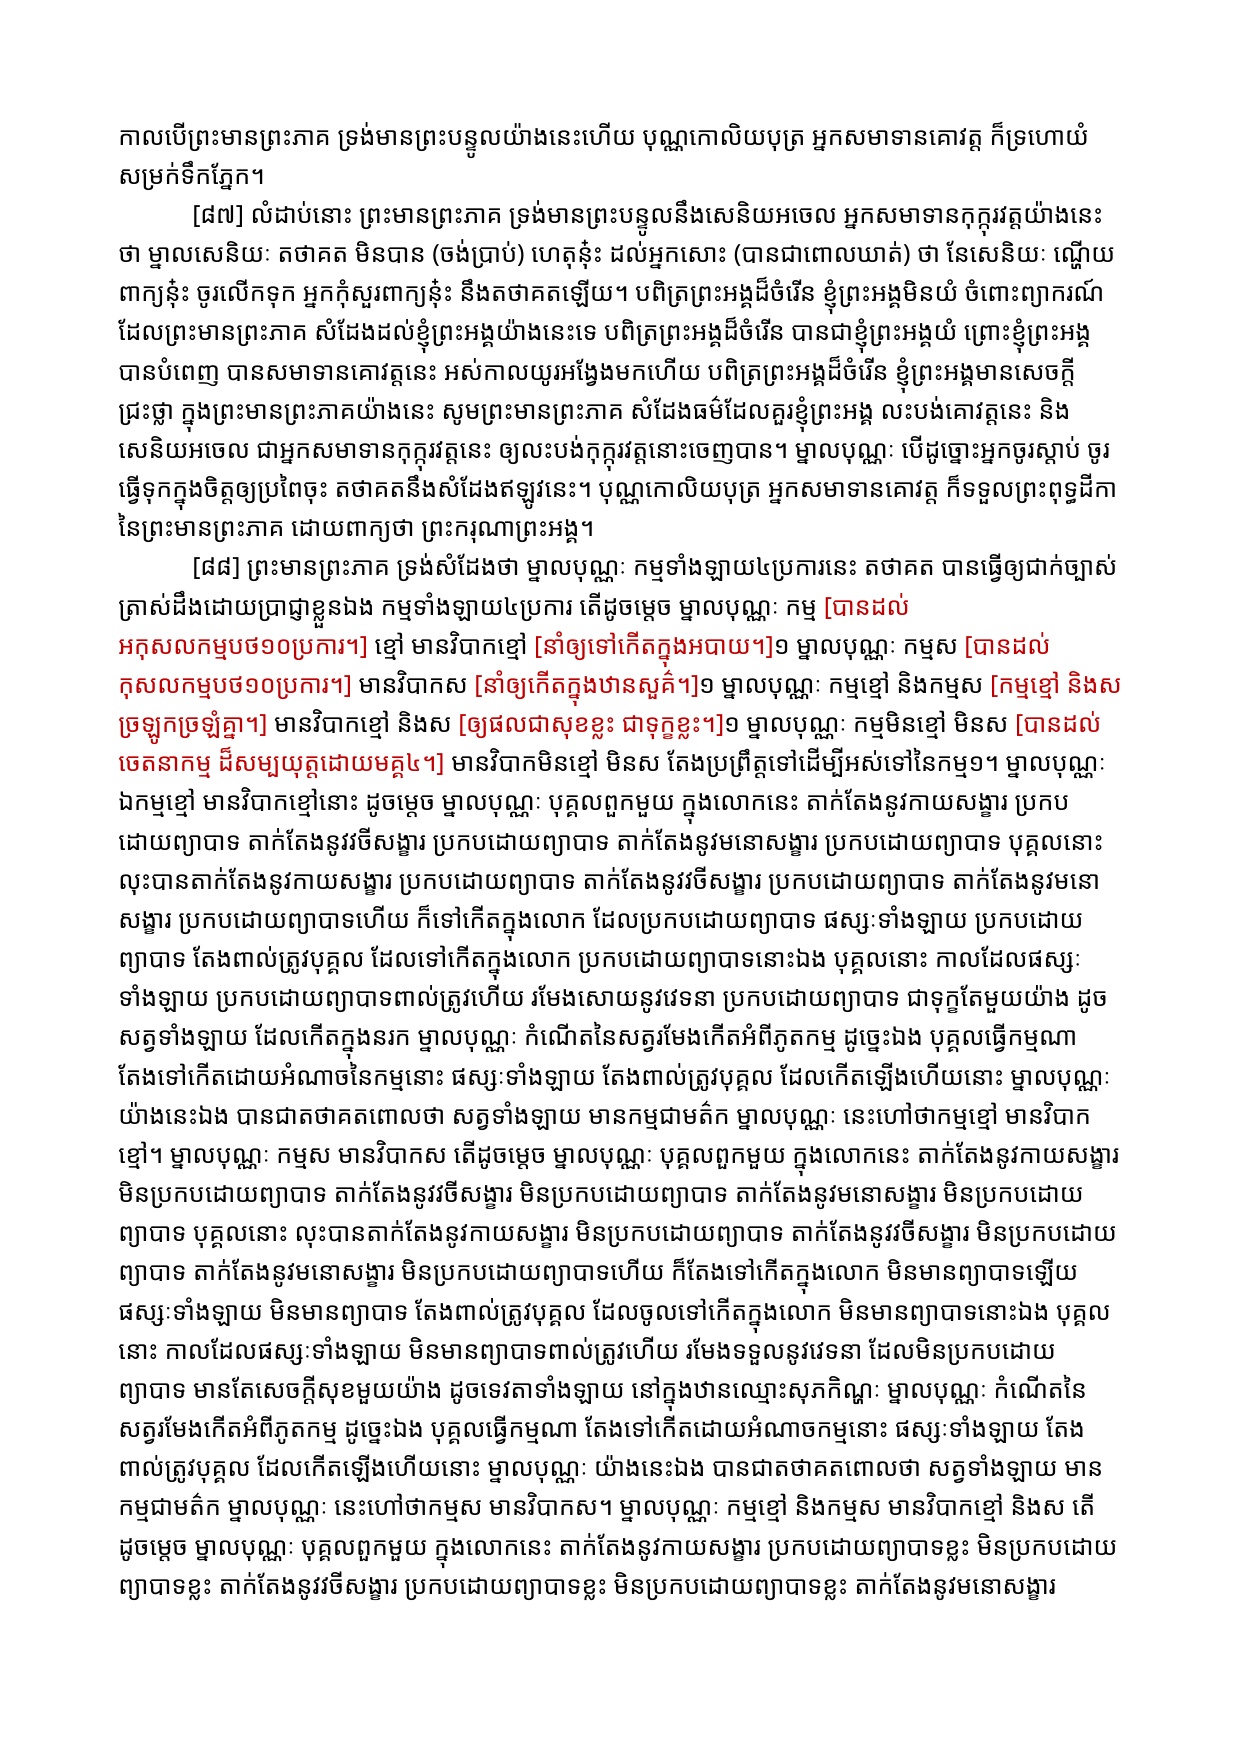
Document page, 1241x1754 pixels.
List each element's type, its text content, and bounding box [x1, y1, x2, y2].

text [៨៨] ព្រះមានព្រះភាគ ទ្រង់សំដែងថា ម្នាលបុណ្ណៈ កម្មទាំងឡាយ៤ប្រការនេះ តថាគត បានធ្វើឲ្យជាក់ច្បាស់ ត្រាស់ដឹង​ដោយប្រាជ្ញាខ្លួនឯង កម្មទាំងឡាយ៤ប្រការ តើ​ដូចម្តេច ម្នាលបុណ្ណៈ កម្ម [បានដល់អកុសលកម្មបថ១០ប្រការ។] ខ្មៅ មានវិបាកខ្មៅ [នាំឲ្យទៅកើត​ក្នុងអបាយ។]១ ម្នាលបុណ្ណៈ កម្មស [បានដល់កុសលកម្មបថ១០ប្រការ។] មានវិបាកស [នាំឲ្យកើតក្នុងឋានសួគ៌។]១ ម្នាលបុណ្ណៈ កម្មខ្មៅ និងកម្មស [កម្មខ្មៅ និងស ច្រឡូក​ច្រឡំគ្នា។] មានវិបាកខ្មៅ និងស [ឲ្យផល​ជាសុខខ្លះ ជាទុក្ខខ្លះ។]១ ម្នាលបុណ្ណៈ កម្មមិនខ្មៅ មិនស [បាន​ដល់ចេតនាកម្ម ដ៏សម្បយុត្តដោយមគ្គ៤។] មានវិបាកមិនខ្មៅ មិនស តែងប្រព្រឹត្តទៅដើម្បីអស់​ទៅនៃកម្ម១។ ម្នាលបុណ្ណៈ ឯកម្មខ្មៅ មានវិបាកខ្មៅនោះ ដូចម្តេច ម្នាលបុណ្ណៈ បុគ្គលពួកមួយ ក្នុងលោកនេះ តាក់តែង​នូវកាយសង្ខារ ប្រកប​ដោយព្យាបាទ តាក់តែងនូវវចីសង្ខារ ប្រកបដោយព្យាបាទ តាក់តែងនូវមនោសង្ខារ ប្រកបដោយព្យាបាទ បុគ្គលនោះ លុះបានតាក់តែង​នូវកាយសង្ខារ ប្រកបដោយ​ព្យាបាទ តាក់តែងនូវវចីសង្ខារ ប្រកបដោយព្យាបាទ តាក់តែងនូវមនោសង្ខារ ប្រកបដោយព្យាបាទ​ហើយ ក៏ទៅកើតក្នុងលោក ដែល​ប្រកបដោយព្យាបាទ ផស្សៈ​ទាំងឡាយ ប្រកបដោយ​ព្យាបាទ តែងពាល់ត្រូវបុគ្គល ដែល​ទៅកើតក្នុងលោក ប្រកបដោយព្យាបាទនោះឯង បុគ្គលនោះ កាលដែល​ផស្សៈទាំងឡាយ ប្រកបដោយព្យាបាទពាល់ត្រូវហើយ រមែង​សោយនូវ​វេទនា ប្រកបដោយព្យាបាទ ជាទុក្ខតែមួយយ៉ាង ដូចសត្វ​ទាំងឡាយ ដែល​កើតក្នុងនរក ម្នាលបុណ្ណៈ កំណើត​នៃសត្វរមែង​កើត​អំពីភូតកម្ម ដូច្នេះឯង បុគ្គលធ្វើ​កម្មណា តែង​ទៅកើត​ដោយអំណាចនៃកម្មនោះ ផស្សៈទាំងឡាយ តែងពាល់ត្រូវ​បុគ្គល ដែល​កើតឡើងហើយនោះ ម្នាលបុណ្ណៈ យ៉ាងនេះឯង បានជាតថាគតពោលថា សត្វ​ទាំងឡាយ មានកម្មជាមត៌ក ម្នាលបុណ្ណៈ នេះហៅថាកម្មខ្មៅ មានវិបាកខ្មៅ។ ម្នាលបុណ្ណៈ កម្មស មានវិបាកស តើដូចម្តេច ម្នាលបុណ្ណៈ បុគ្គលពួកមួយ ក្នុងលោកនេះ តាក់តែង​នូវកាយសង្ខារ មិនប្រកប​ដោយព្យាបាទ តាក់តែងនូវវចីសង្ខារ មិនប្រកបដោយព្យាបាទ តាក់តែងនូវមនោសង្ខារ មិនប្រកបដោយព្យាបាទ បុគ្គលនោះ លុះបានតាក់តែង​នូវ​កាយ​សង្ខារ មិនប្រកបដោយ​ព្យាបាទ តាក់តែងនូវវចីសង្ខារ មិនប្រកបដោយព្យាបាទ តាក់តែង​នូវ​មនោសង្ខារ មិនប្រកបដោយព្យាបាទ​ហើយ ក៏តែងទៅកើតក្នុងលោក មិនមានព្យាបាទ​ឡើយ ផស្សៈ​ទាំងឡាយ មិនមាន​ព្យាបាទ តែងពាល់ត្រូវបុគ្គល ដែល​ចូលទៅកើត​ក្នុង​លោក មិនមានព្យាបាទនោះឯង បុគ្គលនោះ កាលដែល​ផស្សៈទាំងឡាយ មិនមាន​ព្យាបាទ​ពាល់ត្រូវហើយ រមែង​ទទួលនូវ​វេទនា ដែលមិនប្រកបដោយព្យាបាទ មានតែសេចក្តីសុខមួយយ៉ាង ដូចទេវតា​ទាំងឡាយ នៅក្នុងឋានឈ្មោះសុភកិណ្ហៈ ម្នាលបុណ្ណៈ កំណើត​នៃសត្វរមែង​កើត​អំពីភូតកម្ម ដូច្នេះឯង បុគ្គលធ្វើ​កម្មណា តែង​ទៅកើត​ដោយអំណាចកម្មនោះ ផស្សៈទាំងឡាយ តែងពាល់ត្រូវ​បុគ្គល ដែល​កើត​ឡើង​ហើយ​នោះ ម្នាលបុណ្ណៈ យ៉ាងនេះឯង បានជាតថាគតពោលថា សត្វ​ទាំងឡាយ មាន​កម្ម​ជា​មត៌ក ម្នាលបុណ្ណៈ នេះហៅថាកម្មស មានវិបាកស។ ម្នាលបុណ្ណៈ កម្មខ្មៅ និងកម្មស មានវិបាកខ្មៅ និងស តើដូចម្តេច ម្នាលបុណ្ណៈ បុគ្គលពួកមួយ ក្នុងលោកនេះ តាក់តែង​នូវកាយសង្ខារ ប្រកប​ដោយព្យាបាទខ្លះ មិនប្រកបដោយ​ព្យាបាទខ្លះ តាក់តែង​នូវ​វចីសង្ខារ ប្រកបដោយព្យាបាទខ្លះ មិនប្រកបដោយ​ព្យាបាទខ្លះ តាក់តែងនូវមនោសង្ខារ [118, 549, 1122, 1601]
text [៨៦] លំដាប់នោះ ព្រះមានព្រះភាគ ទ្រង់មានព្រះបន្ទូល​នឹងបុណ្ណកោលិយបុត្រ អ្នកសមាទាន​គោវត្ត យ៉ាងនេះថា នែបុណ្ណៈ តថាគត មិនបានចង់និយាយ​ហេតុនុ៎ះ ដល់អ្នកសោះ (បានជាពោលឃាត់ថា) នែបុណ្ណៈ ណ្ហើយ ពាក្យនុ៎ះ ចូរលើកទុកចុះ អ្នកកុំសួរ​ពាក្យនុ៎ះ នឹងតថាគត​ឡើយ។ បពិត្រព្រះអង្គដ៏ចំរើន ខ្ញុំព្រះអង្គមិនយំ ចំពោះ​ព្យាករណ៍ ដែលព្រះមានព្រះភាគ សំដែងដល់ខ្ញុំព្រះអង្គយ៉ាងនេះទេ បពិត្រព្រះអង្គដ៏ចំរើន បានជាខ្ញុំព្រះអង្គយំ ព្រោះខ្ញុំព្រះអង្គ បានបំពេញ សមាទានកុក្កុរវត្តនេះ អស់កាល​ជាយូរអង្វែងមកហើយ បពិត្រព្រះអង្គដ៏ចំរើន ចុះបុណ្ណកោលិយបុត្រ ជាអ្នកសមាទានគោវត្តនេះ គេបានបំពេញ សមាទានគោវត្តនោះ អស់កាលជាយូរអង្វែងមកហើយដែរ គេមានគតិដូចម្តេច មានបរលោកដូចម្តេច។ នែសេនិយៈ ណ្ហើយ ពាក្យនុ៎ះ ចូរលើកទុក អ្នកកុំសួរ​ពាក្យនុ៎ះ នឹងតថាគត​ឡើយ។ សេនិយអចេល បានក្រាបទូល ជាគំរប់ពីរដងផង។បេ។ សេនិយអចេល អ្នកសមាទាន​កុក្កុរវត្ត ក៏ក្រាបទូល​ព្រះមានព្រះភាគ ជាគំរប់៣ដងទៀតថា បពិត្រព្រះអង្គដ៏ចំរើន បុណ្ណកោលិយបុត្រនេះ ជាអ្នកសមាទានគោវត្ត គេបានបំពេញ បានសមាទានគោវត្តនោះ អស់កាលជាយូរអង្វែងមកហើយ គេមានគតិដូចម្តេច មានបរលោកដូចម្តេច។ ម្នាលសេនិយៈ តថាគត មិនចង់ប្រាប់ដល់អ្នកសោះ (បានជាពោលឃាត់) ថា នែសេនិយៈ ណ្ហើយ ពាក្យនុ៎ះ ចូរលើកទុក អ្នកកុំសួរ​ពាក្យនុ៎ះ នឹងតថាគត​ឡើយ។ តែថា ណ្ហើយចុះ តថាគតនឹងប្រាប់ដល់អ្នក ម្នាលសេនិយៈ បុគ្គលពួកមួយ ក្នុងលោកនេះ ចំរើន គោវត្ត [កាន់យកនូវ​ការប្រព្រឹត្តិដូចជាគោ។] ឲ្យបរិបូណ៌ ឥតមានចន្លោះ ចំរើន​គោសីល [ប្រក្រតី ឬមារយាទរបស់គោ។] ឲ្យបរិបូណ៌ ឥតមានចន្លោះ ចំរើនគោចិត្ត [ចិត្តរបស់គោ ឬគំនិតដែលគោ​តែង​គិតយ៉ាងណាៗ។] ឲ្យបរិបូណ៌ ឥតមានចន្លោះ ចំរើនគវាកប្បៈ [ដូចគ្នានឹងកុក្កុរាកប្បៈ ប្លែកគ្នាតែសុនខ ញេញធ្មេញ គោត្រឡប់ទៅជាដំឡើង​ស្លឹកត្រចៀក អួតដល់គ្នាប៉ុណ្ណោះ។] ឲ្យបរិបូណ៌ ឥតមានចន្លោះ លុះបុគ្គលនោះ បានចំរើន​គោវត្តឲ្យបរិបូណ៌ ឥតមានចន្លោះ បានចំរើនគោសីល ឲ្យបរិបូណ៌ ឥតមានចន្លោះ បានចំរើនគោចិត្ត ឲ្យបរិបូណ៌ ឥតមានចន្លោះ បានចំរើនគវាកប្បៈ ឲ្យបរិបូណ៌ ឥតមាន​ចន្លោះ​ហើយ ដល់ទំលាយរាងកាយ បន្ទាប់អំពីមរណៈ ក៏បានទៅកើតជាមួយ​នឹងគោទាំងឡាយ ប្រសិនបើបុណ្ណកោលិយបុត្រនោះ មានទិដ្ឋិយ៉ាងនេះថា អាត្មាអញ គង់នឹងបានជា​ទេវតា​ធំ ឬជាទេវតាណាមួយ ដោយសីលនេះផង ដោយវត្តនេះផង ដោយតបៈនេះផង ដោយ​ព្រហ្មចរិយៈនេះផងមិនខាន ទិដ្ឋិរបស់បុណ្ណកោលិយបុត្រនោះ ឈ្មោះថា មិច្ឆាទិដ្ឋិ ម្នាលសេនិយៈ តថាគត ពោលថា បណ្តាគតិទាំងឡាយពីរ គតិណាមួយ គឺនរក ឬថា​កំណើត​នៃ​តិរច្ឆាន របស់បុគ្គល ដែល​មានចិត្តតាំង​នៅក្នុងមិច្ឆាទិដ្ឋិពិត ម្នាលសេនិយៈ គោវត្ត ដែលបុគ្គល​បានបំពេញ ឲ្យបរិបូណ៌យ៉ាងនេះហើយ បើមិនកើត​ក្នុងនរក ក៏គង់​ទៅកើត​ជាមួយនឹងគោទាំងឡាយមិនខានឡើយ។ កាលបើព្រះមានព្រះភាគ ទ្រង់មាន​ព្រះបន្ទូល​យ៉ាងនេះហើយ បុណ្ណកោលិយបុត្រ អ្នកសមាទានគោវត្ត ក៏ទ្រហោយំ សម្រក់ទឹកភ្នែក។ [118, 118, 1122, 191]
text [៨៧] លំដាប់នោះ ព្រះមានព្រះភាគ ទ្រង់មានព្រះបន្ទូល​នឹងសេនិយ​អចេល អ្នក​សមាទានកុក្កុរវត្តយ៉ាងនេះថា ម្នាលសេនិយៈ តថាគត មិនបាន (ចង់ប្រាប់) ហេតុនុ៎ះ ដល់អ្នកសោះ​ (បានជាពោលឃាត់) ថា នែសេនិយៈ ណ្ហើយ​ពាក្យនុ៎ះ ចូរលើកទុក អ្នកកុំសួរពាក្យនុ៎ះ នឹងតថាគតឡើយ។ បពិត្រព្រះអង្គដ៏ចំរើន ខ្ញុំព្រះអង្គមិនយំ ចំពោះ​ព្យាករណ៍ ដែលព្រះមានព្រះភាគ សំដែង​ដល់ខ្ញុំព្រះអង្គយ៉ាងនេះទេ បពិត្រព្រះអង្គដ៏ចំរើន បានជាខ្ញុំព្រះអង្គយំ ព្រោះខ្ញុំព្រះអង្គបានបំពេញ បានសមាទាន​គោវត្តនេះ អស់កាលយូរអង្វែងមកហើយ បពិត្រព្រះអង្គដ៏ចំរើន ខ្ញុំព្រះអង្គមានសេចក្តី​ជ្រះថ្លា ក្នុងព្រះមានព្រះភាគយ៉ាងនេះ សូមព្រះមានព្រះភាគ សំដែងធម៌​ដែលគួរ​ខ្ញុំ​ព្រះអង្គ លះបង់គោវត្តនេះ និងសេនិយអចេល ជាអ្នកសមាទានកុក្កុរវត្តនេះ ឲ្យលះបង់​កុក្កុរវត្តនោះចេញបាន។ ម្នាលបុណ្ណៈ បើដូច្នោះអ្នកចូរស្តាប់ ចូរធ្វើទុកក្នុងចិត្តឲ្យប្រពៃចុះ តថាគតនឹងសំដែងឥឡូវនេះ។ បុណ្ណកោលិយបុត្រ អ្នកសមាទានគោវត្ត ក៏ទទួល​ព្រះពុទ្ធ​ដីកានៃព្រះមានព្រះភាគ ដោយពាក្យថា ព្រះករុណាព្រះអង្គ។ [118, 196, 1122, 544]
